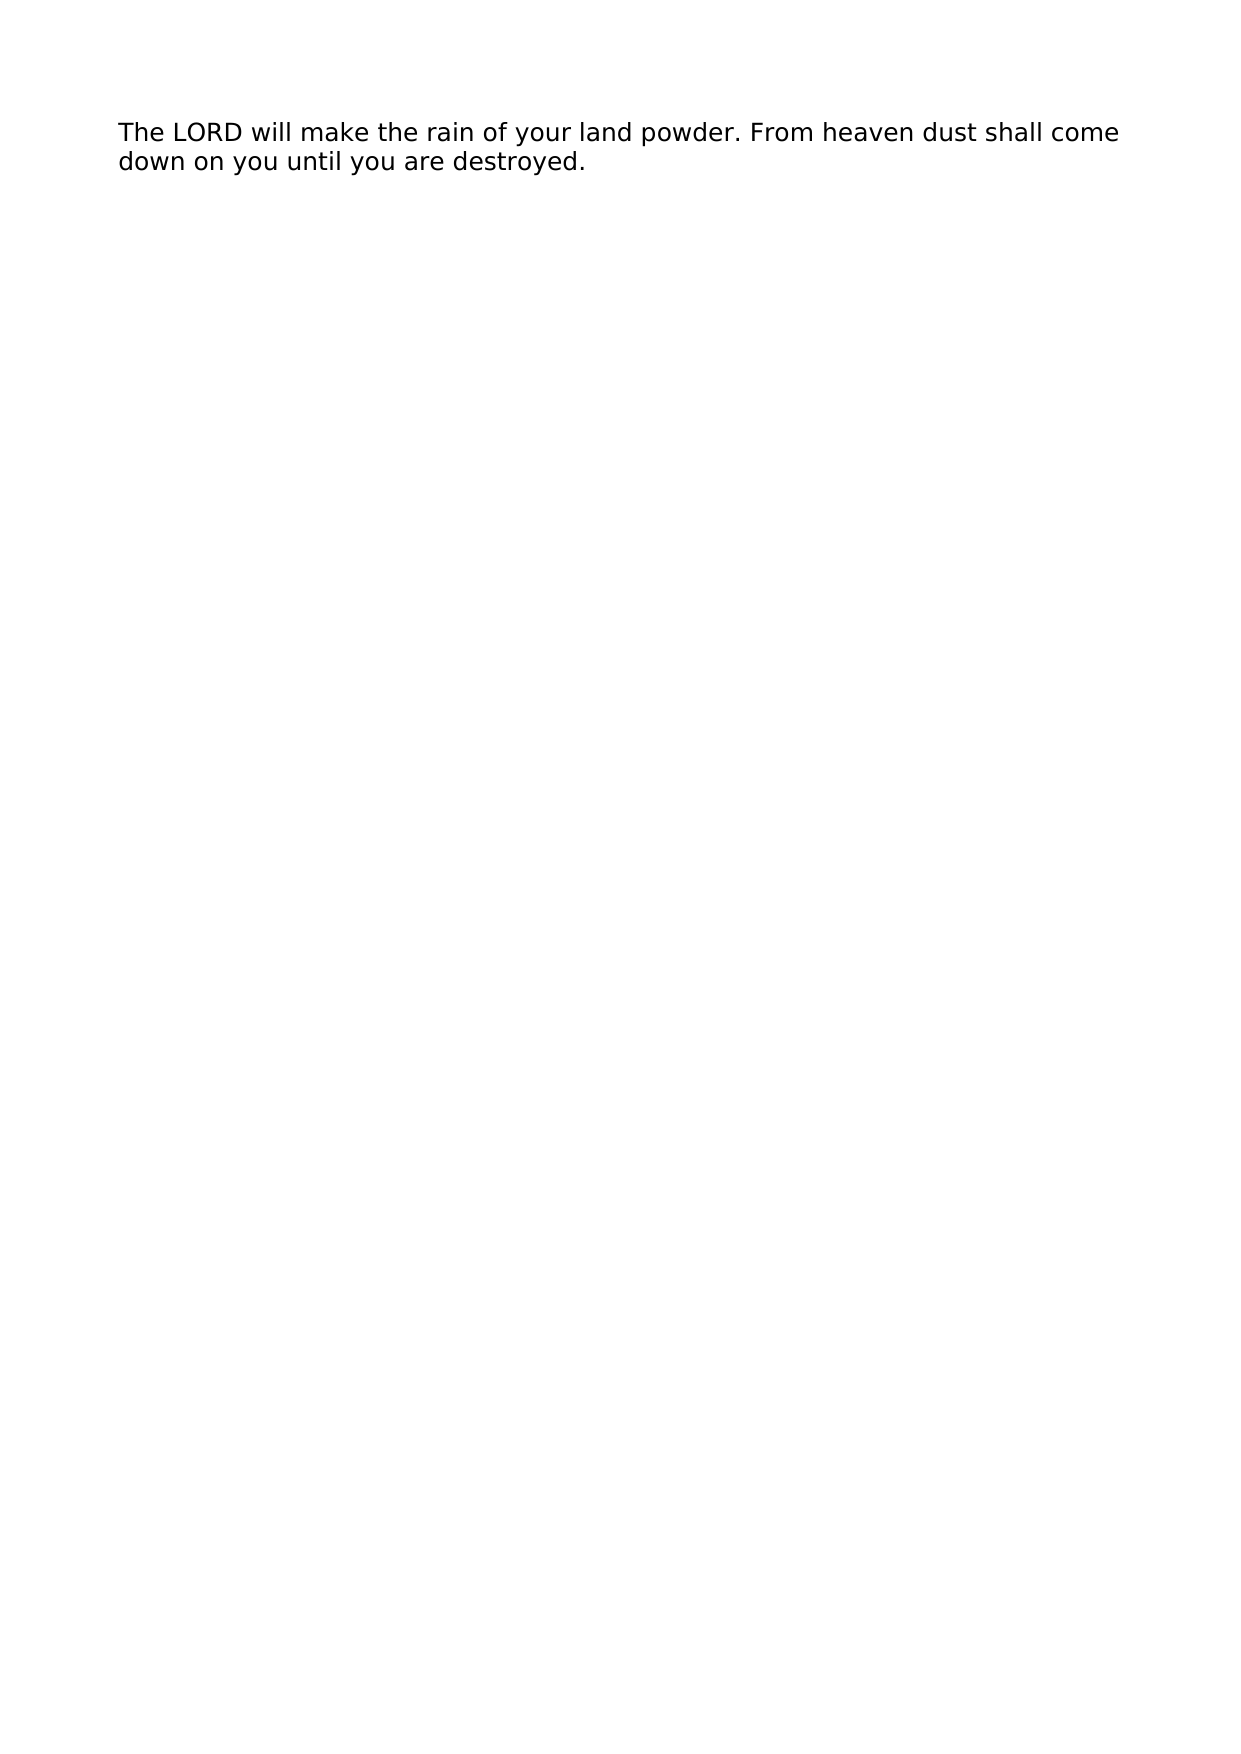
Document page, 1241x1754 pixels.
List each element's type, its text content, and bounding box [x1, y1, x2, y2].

text The LORD will make the rain of your land powder. From heaven dust shall come down on you until you are destroyed. [118, 118, 1122, 176]
